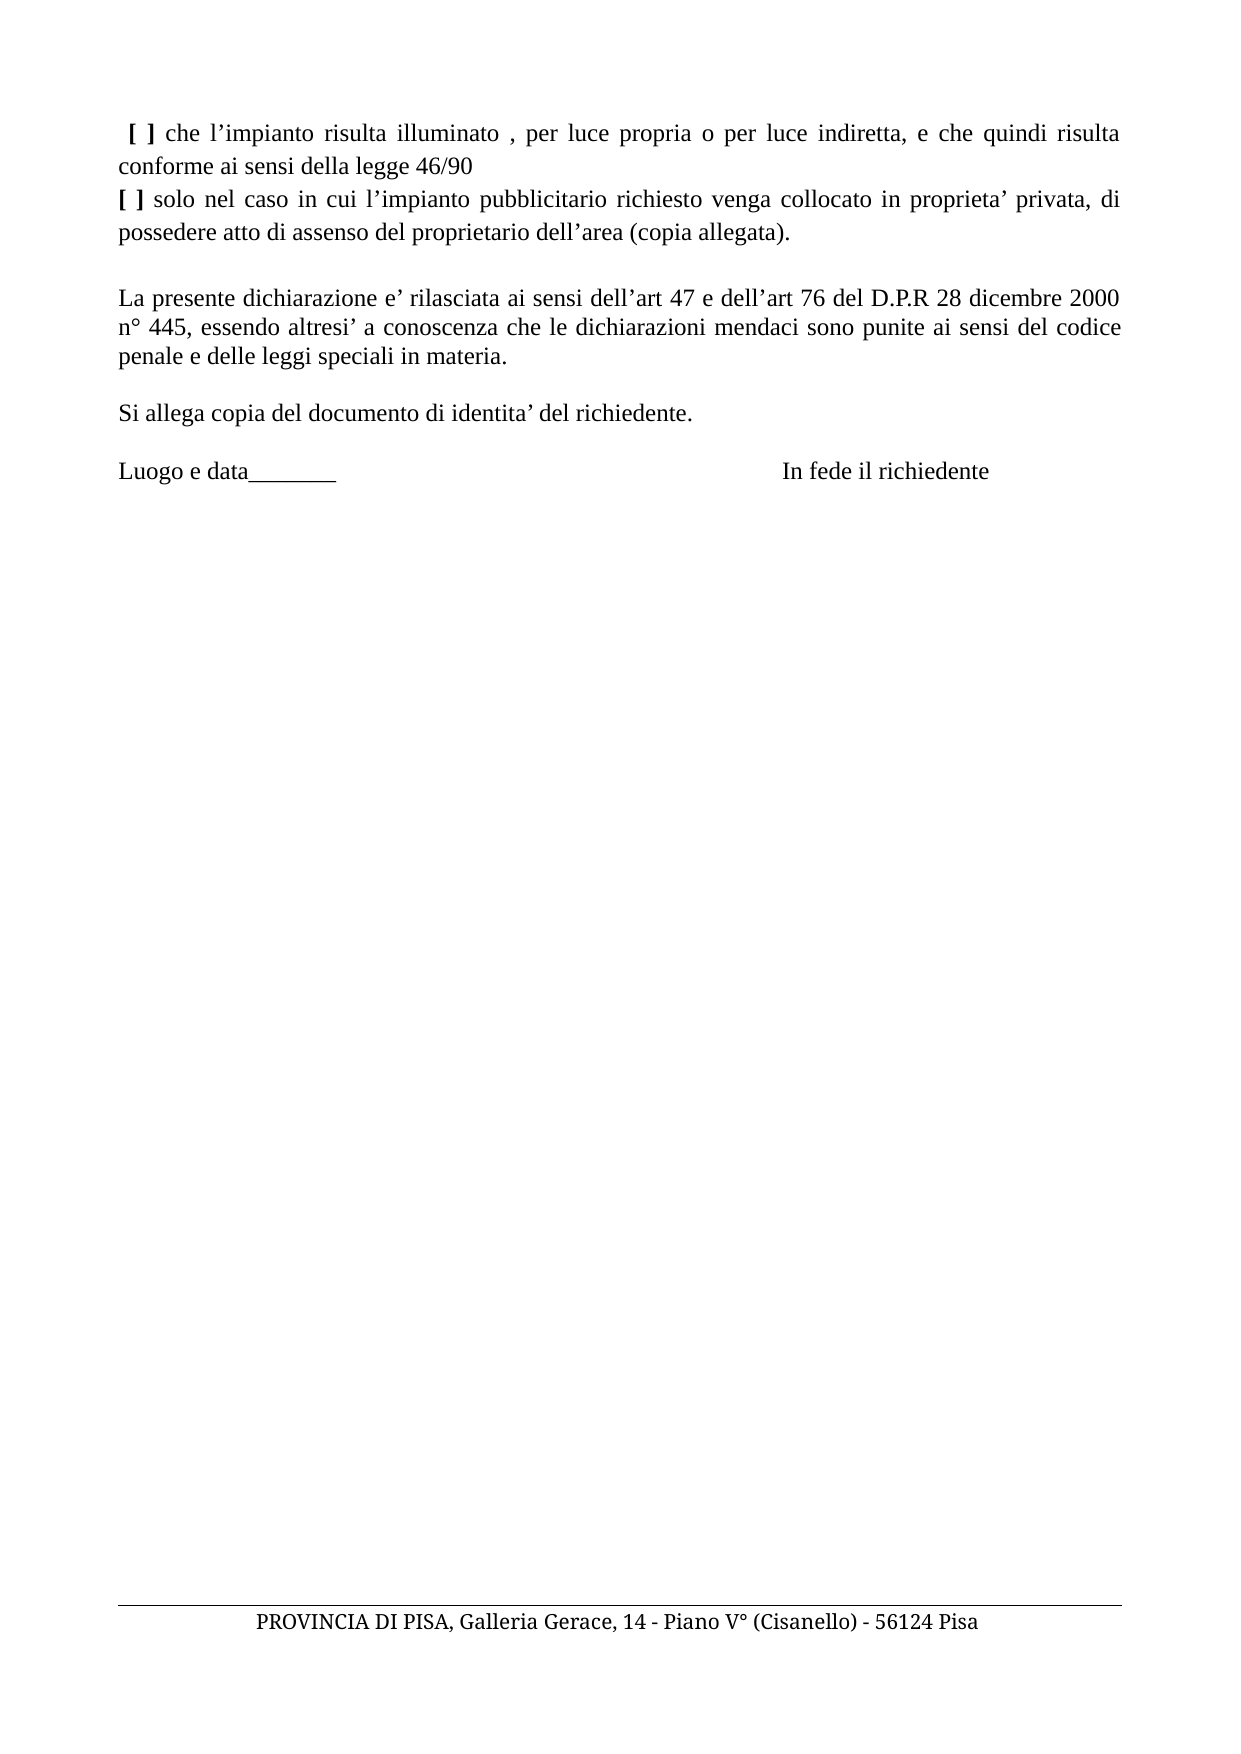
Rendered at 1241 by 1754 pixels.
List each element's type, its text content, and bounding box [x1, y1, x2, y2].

text [ ] che l’impianto risulta illuminato , per luce propria o per luce indiretta, e che quindi risulta conforme ai sensi della legge 46/90 [118, 118, 1122, 180]
text Si allega copia del documento di identita’ del richiedente. [118, 398, 1122, 427]
text Luogo e data_______ In fede il richiedente [118, 456, 1122, 484]
text [ ] solo nel caso in cui l’impianto pubblicitario richiesto venga collocato in proprieta’ privata, di possedere atto di assenso del proprietario dell’area (copia allegata). [118, 184, 1122, 246]
text La presente dichiarazione e’ rilasciata ai sensi dell’art 47 e dell’art 76 del D.P.R 28 dicembre 2000 n° 445, essendo altresi’ a conoscenza che le dichiarazioni mendaci sono punite ai sensi del codice penale e delle leggi speciali in materia. [118, 283, 1122, 369]
